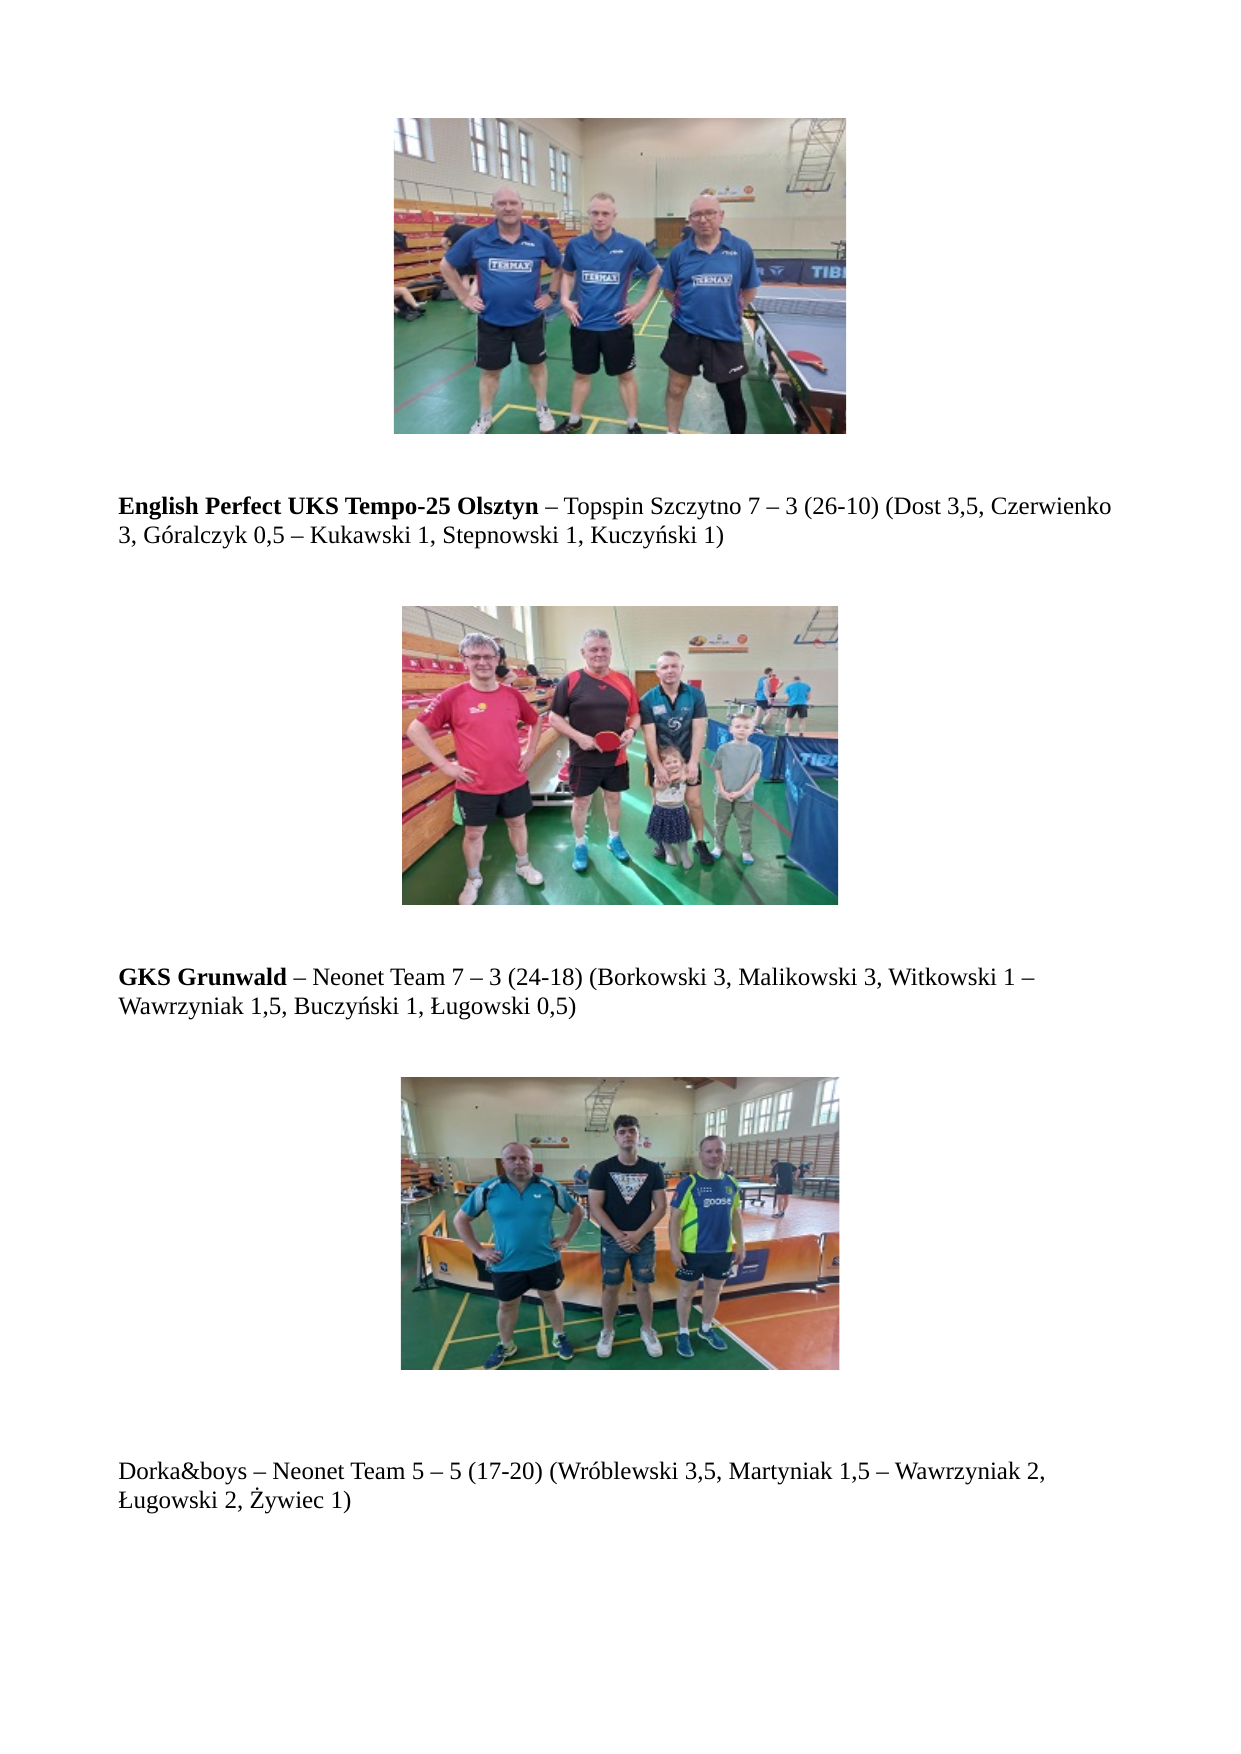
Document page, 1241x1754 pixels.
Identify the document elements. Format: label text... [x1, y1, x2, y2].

text Dorka&boys – Neonet Team 5 – 5 (17-20) (Wróblewski 3,5, Martyniak 1,5 – Wawrzyniak 2, Ługowski 2, Żywiec 1) [118, 1456, 1122, 1513]
picture [402, 606, 839, 905]
text English Perfect UKS Tempo-25 Olsztyn – Topspin Szczytno 7 – 3 (26-10) (Dost 3,5, Czerwienko 3, Góralczyk 0,5 – Kukawski 1, Stepnowski 1, Kuczyński 1) [118, 491, 1122, 549]
picture [393, 118, 847, 434]
text GKS Grunwald – Neonet Team 7 – 3 (24-18) (Borkowski 3, Malikowski 3, Witkowski 1 – Wawrzyniak 1,5, Buczyński 1, Ługowski 0,5) [118, 962, 1122, 1020]
picture [400, 1077, 840, 1370]
